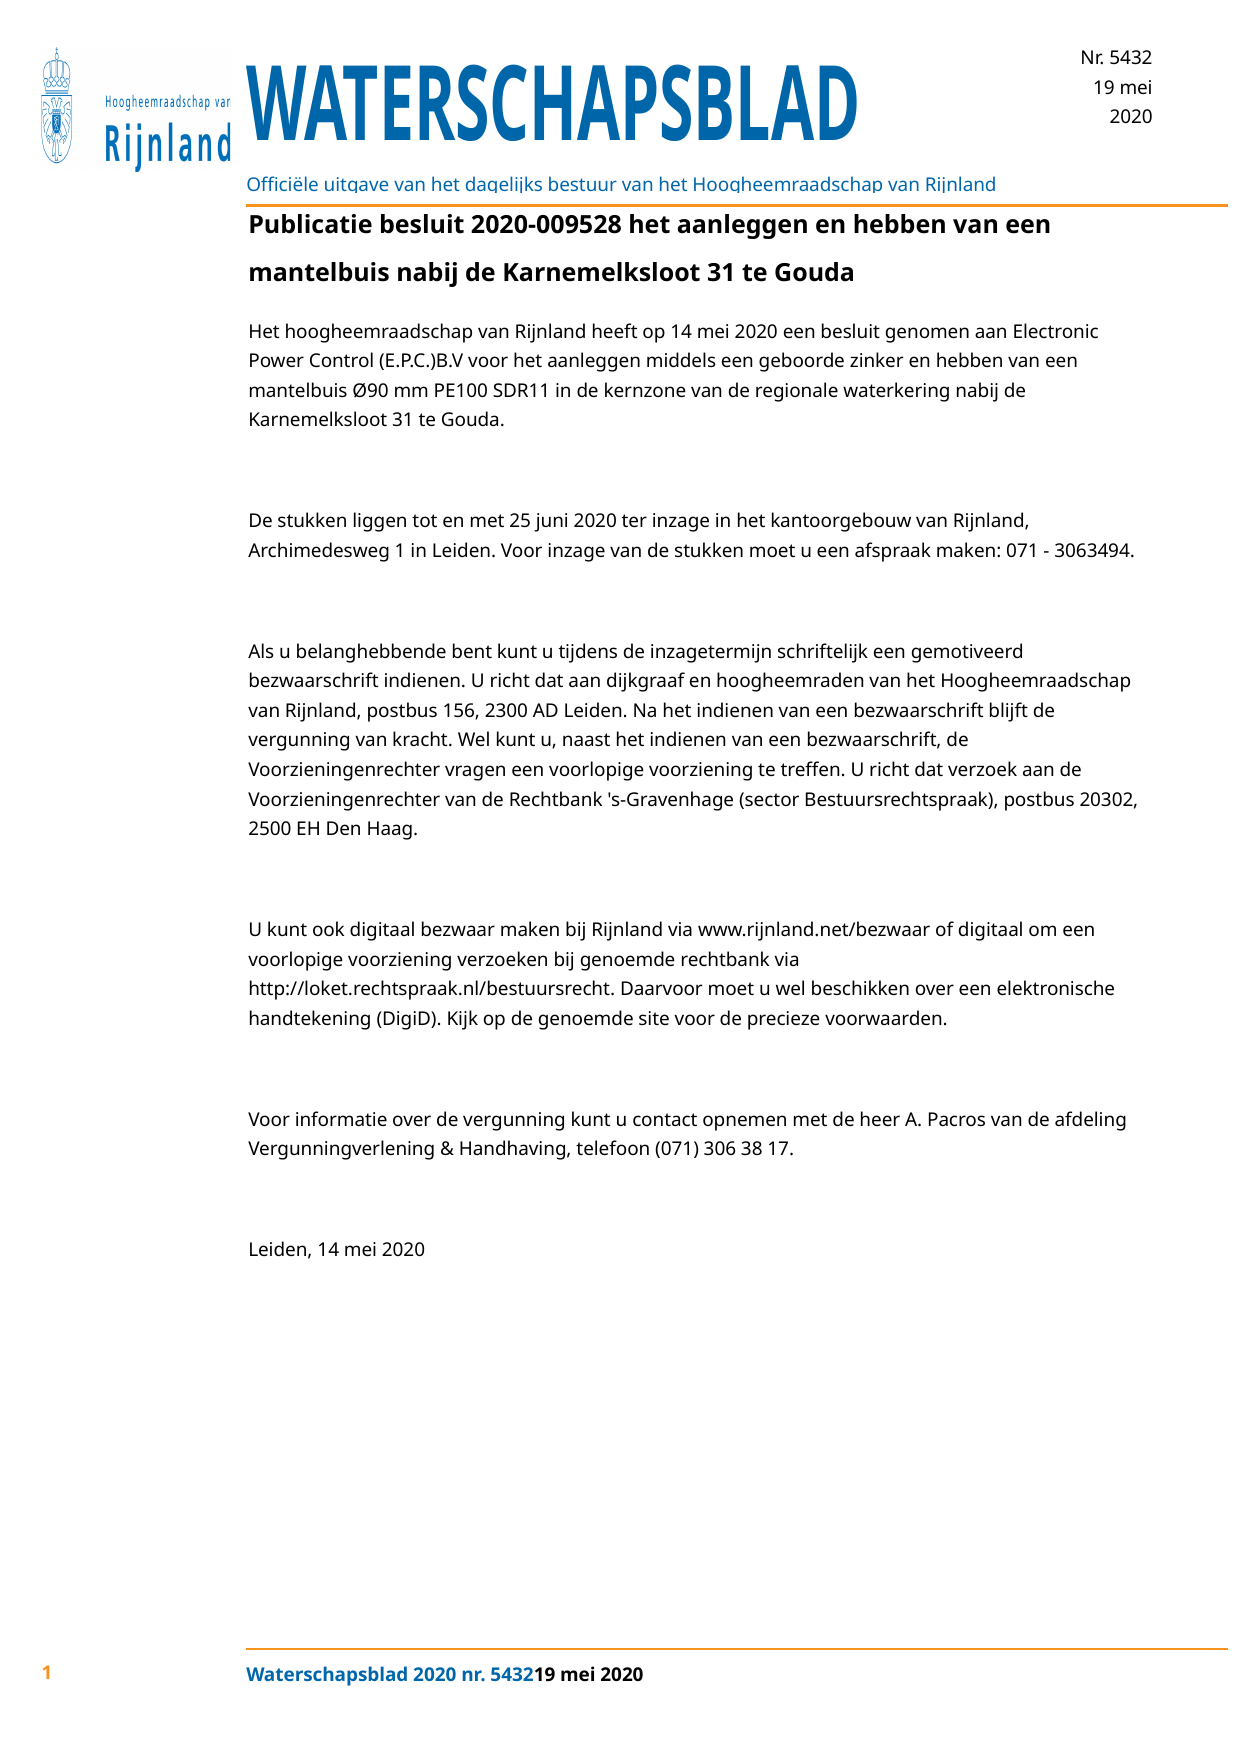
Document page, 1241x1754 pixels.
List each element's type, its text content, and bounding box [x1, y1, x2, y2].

text Voor informatie over de vergunning kunt u contact opnemen met de heer A. Pacros van de afdeling Vergunningverlening & Handhaving, telefoon (071) 306 38 17. [248, 1106, 1152, 1161]
text Publicatie besluit 2020-009528 het aanleggen en hebben van een mantelbuis nabij de Karnemelksloot 31 te Gouda [248, 207, 1152, 288]
text U kunt ook digitaal bezwaar maken bij Rijnland via www.rijnland.net/bezwaar of digitaal om een voorlopige voorziening verzoeken bij genoemde rechtbank via http://loket.rechtspraak.nl/bestuursrecht. Daarvoor moet u wel beschikken over een elektronische handtekening (DigiD). Kijk op de genoemde site voor de precieze voorwaarden. [248, 916, 1152, 1031]
text Het hoogheemraadschap van Rijnland heeft op 14 mei 2020 een besluit genomen aan Electronic Power Control (E.P.C.)B.V voor het aanleggen middels een geboorde zinker en hebben van een mantelbuis Ø90 mm PE100 SDR11 in de kernzone van de regionale waterkering nabij de Karnemelksloot 31 te Gouda. [248, 318, 1152, 432]
text Als u belanghebbende bent kunt u tijdens de inzagetermijn schriftelijk een gemotiveerd bezwaarschrift indienen. U richt dat aan dijkgraaf en hoogheemraden van het Hoogheemraadschap van Rijnland, postbus 156, 2300 AD Leiden. Na het indienen van een bezwaarschrift blijft de vergunning van kracht. Wel kunt u, naast het indienen van een bezwaarschrift, de Voorzieningenrechter vragen een voorlopige voorziening te treffen. U richt dat verzoek aan de Voorzieningenrechter van de Rechtbank 's-Gravenhage (sector Bestuursrechtspraak), postbus 20302, 2500 EH Den Haag. [248, 638, 1152, 841]
text De stukken liggen tot en met 25 juni 2020 ter inzage in het kantoorgebouw van Rijnland, Archimedesweg 1 in Leiden. Voor inzage van de stukken moet u een afspraak maken: 071 - 3063494. [248, 507, 1152, 563]
text Leiden, 14 mei 2020 [248, 1236, 1152, 1262]
picture [41, 47, 231, 172]
